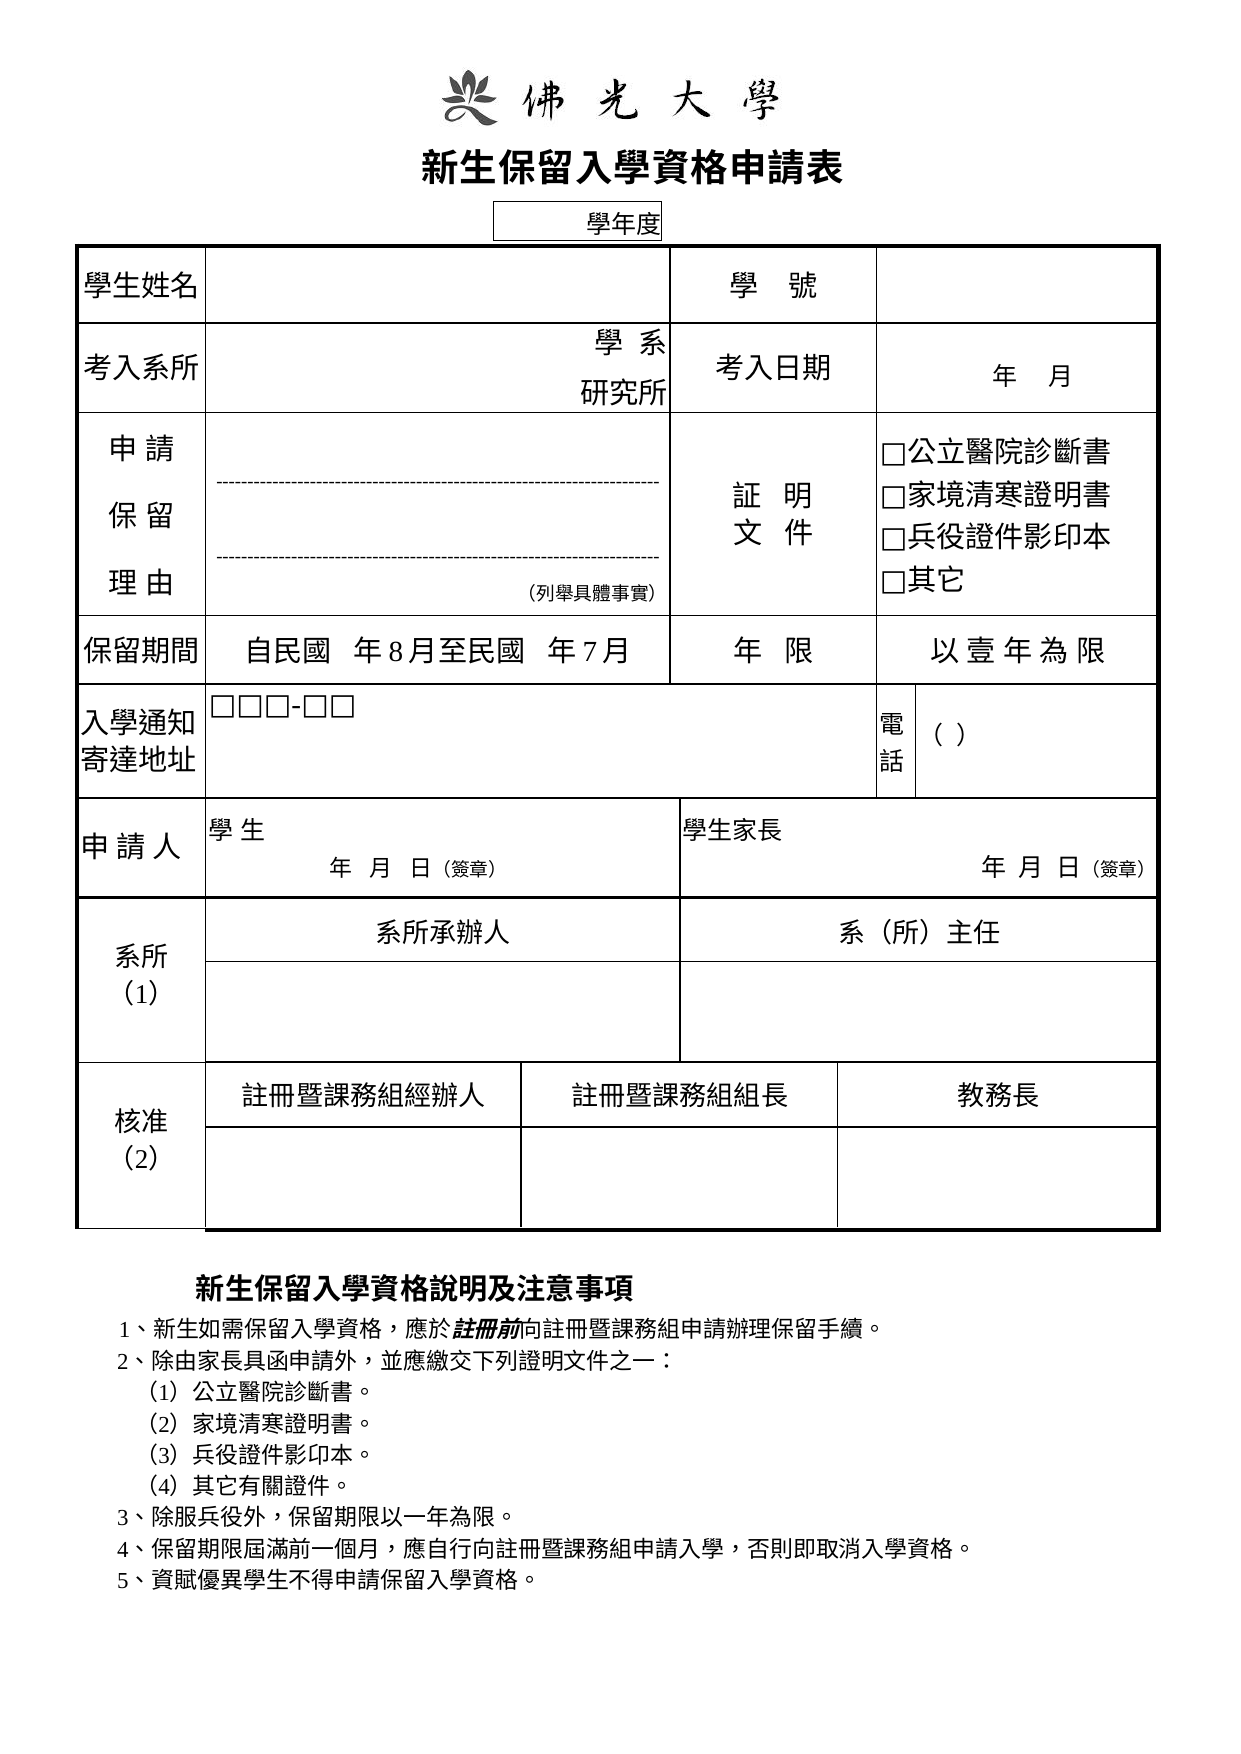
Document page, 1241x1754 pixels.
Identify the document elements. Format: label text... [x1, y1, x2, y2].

table_cell 學生家長 年 月 日（簽章） [681, 799, 1156, 896]
text 2、除由家長具函申請外，並應繳交下列證明文件之一： [77, 1344, 1163, 1376]
table_cell 入學通知 寄達地址 [79, 685, 205, 797]
table_cell 教務長 [838, 1063, 1156, 1126]
table_cell 年 限 [671, 616, 876, 683]
table_cell 申 請 保 留 理 由 [79, 413, 205, 615]
table_cell [681, 962, 1156, 1061]
table_cell 考入系所 [79, 324, 205, 411]
table_cell 學 系 研究所 [206, 324, 669, 411]
text 5、資賦優異學生不得申請保留入學資格。 [77, 1563, 1163, 1594]
table_header [877, 248, 1156, 322]
table_cell 保留期間 [79, 616, 205, 683]
table_cell 系所承辦人 [206, 899, 679, 961]
table_cell 電話 [877, 685, 915, 797]
text 學年度 [102, 191, 1163, 243]
table_header 學生姓名 [79, 248, 205, 322]
text （3）兵役證件影卬本。 [77, 1438, 1163, 1469]
text 新生保留入學資格申請表 [102, 139, 1163, 191]
text 新生保留入學資格說明及注意事項 [77, 1269, 1163, 1307]
table_cell 申 請 人 [79, 799, 205, 896]
table_cell □公立醫院診斷書 □家境清寒證明書 □兵役證件影印本 □其它 [877, 413, 1156, 615]
text 3、除服兵役外，保留期限以一年為限。 [77, 1501, 1163, 1532]
table_cell [206, 962, 679, 1061]
table_cell 註冊暨課務組組長 [522, 1063, 837, 1126]
table_cell （ ） [916, 685, 1156, 797]
table_cell 考入日期 [671, 324, 876, 411]
table_cell 核准 （2） [79, 1063, 205, 1227]
table_cell 註冊暨課務組經辦人 [206, 1063, 520, 1126]
table_header 學 號 [671, 248, 876, 322]
table_cell 年 月 [877, 324, 1156, 411]
table_cell 自民國 年8月至民國 年7月 [206, 616, 669, 683]
text 4、保留期限屆滿前一個月，應自行向註冊暨課務組申請入學，否則即取消入學資格。 [77, 1532, 1163, 1563]
table_cell [522, 1128, 837, 1227]
table_cell 系（所）主任 [681, 899, 1156, 961]
text 1、新生如需保留入學資格，應於註冊前向註冊暨課務組申請辦理保留手續。 [77, 1307, 1163, 1344]
table_header [206, 248, 669, 322]
table_cell 學 生 年 月 日（簽章） [206, 799, 679, 896]
table_cell ----------------------------------------------------------------------- ----------------------------------------------------------------------- （列舉具體事實） [206, 413, 669, 615]
table_cell 以 壹 年 為 限 [877, 616, 1156, 683]
table_cell 証 明 文 件 [671, 413, 876, 615]
table_cell □□□-□□ [206, 685, 876, 797]
picture [439, 67, 796, 133]
table_cell [206, 1128, 520, 1227]
table_cell 系所 （1） [79, 899, 205, 1061]
text （1）公立醫院診斷書。 [77, 1376, 1163, 1407]
text （4）其它有關證件。 [77, 1469, 1163, 1501]
table_cell [838, 1128, 1156, 1227]
text （2）家境清寒證明書。 [77, 1407, 1163, 1438]
